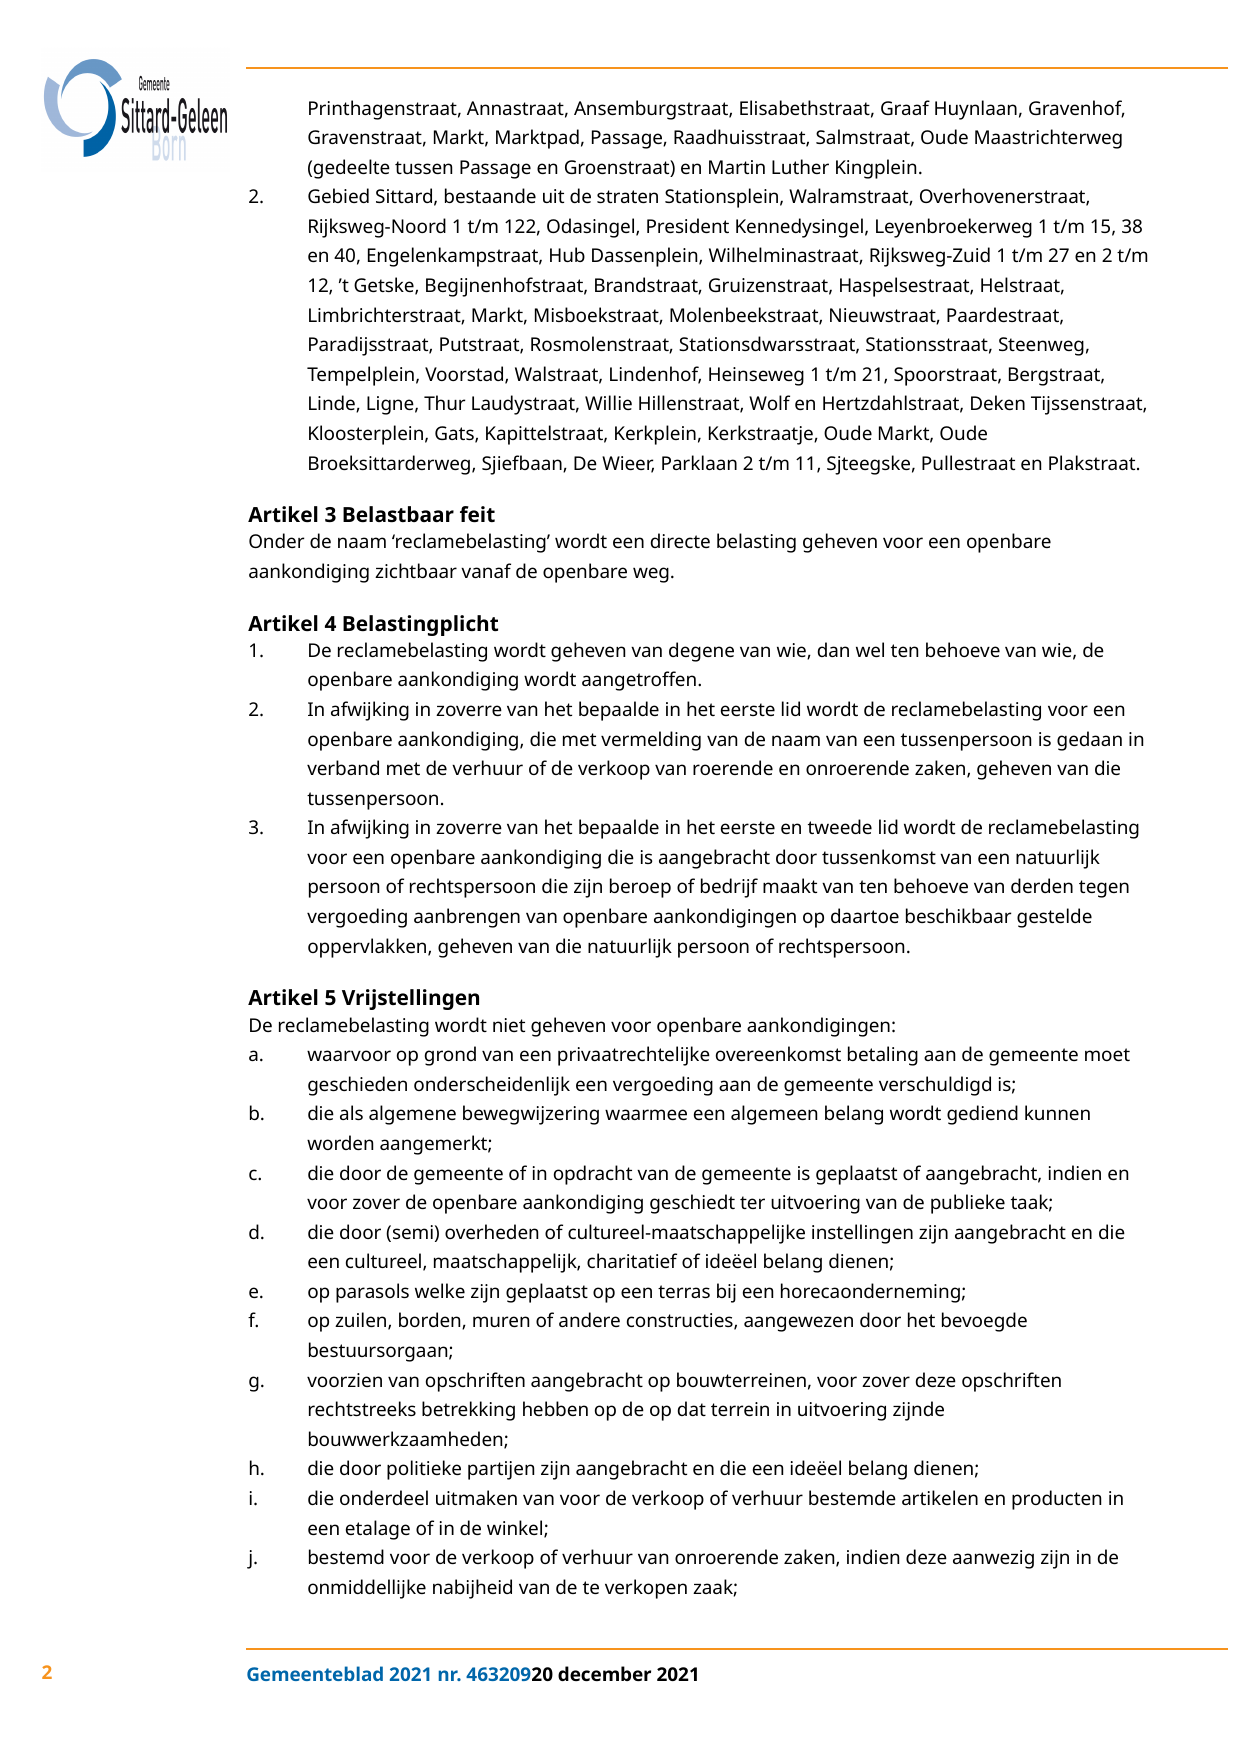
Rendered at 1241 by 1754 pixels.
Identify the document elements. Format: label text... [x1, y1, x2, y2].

list voorzien van opschriften aangebracht op bouwterreinen, voor zover deze opschriften rechtstreeks betrekking hebben op de op dat terrein in uitvoering zijnde bouwwerkzaamheden; [248, 1367, 1152, 1452]
text Onder de naam ‘reclamebelasting’ wordt een directe belasting geheven voor een openbare aankondiging zichtbaar vanaf de openbare weg. [248, 529, 1152, 584]
list De reclamebelasting wordt geheven van degene van wie, dan wel ten behoeve van wie, de openbare aankondiging wordt aangetroffen. [248, 637, 1152, 692]
list die door de gemeente of in opdracht van de gemeente is geplaatst of aangebracht, indien en voor zover de openbare aankondiging geschiedt ter uitvoering van de publieke taak; [248, 1160, 1152, 1215]
list die door politieke partijen zijn aangebracht en die een ideëel belang dienen; [248, 1456, 1152, 1481]
list waarvoor op grond van een privaatrechtelijke overeenkomst betaling aan de gemeente moet geschieden onderscheidenlijk een vergoeding aan de gemeente verschuldigd is; [248, 1041, 1152, 1097]
text Artikel 4 Belastingplicht [248, 609, 1152, 637]
list op zuilen, borden, muren of andere constructies, aangewezen door het bevoegde bestuursorgaan; [248, 1308, 1152, 1363]
list In afwijking in zoverre van het bepaalde in het eerste lid wordt de reclamebelasting voor een openbare aankondiging, die met vermelding van de naam van een tussenpersoon is gedaan in verband met de verhuur of de verkoop van roerende en onroerende zaken, geheven van die tussenpersoon. [248, 696, 1152, 811]
list die onderdeel uitmaken van voor de verkoop of verhuur bestemde artikelen en producten in een etalage of in de winkel; [248, 1485, 1152, 1540]
list die door (semi) overheden of cultureel-maatschappelijke instellingen zijn aangebracht en die een cultureel, maatschappelijk, charitatief of ideëel belang dienen; [248, 1219, 1152, 1274]
picture [41, 47, 231, 172]
text Artikel 5 Vrijstellingen [248, 983, 1152, 1012]
list bestemd voor de verkoop of verhuur van onroerende zaken, indien deze aanwezig zijn in de onmiddellijke nabijheid van de te verkopen zaak; [248, 1544, 1152, 1599]
list Gebied Sittard, bestaande uit de straten Stationsplein, Walramstraat, Overhovenerstraat, Rijksweg-Noord 1 t/m 122, Odasingel, President Kennedysingel, Leyenbroekerweg 1 t/m 15, 38 en 40, Engelenkampstraat, Hub Dassenplein, Wilhelminastraat, Rijksweg-Zuid 1 t/m 27 en 2 t/m 12, ’t Getske, Begijnenhofstraat, Brandstraat, Gruizenstraat, Haspelsestraat, Helstraat, Limbrichterstraat, Markt, Misboekstraat, Molenbeekstraat, Nieuwstraat, Paardestraat, Paradijsstraat, Putstraat, Rosmolenstraat, Stationsdwarsstraat, Stationsstraat, Steenweg, Tempelplein, Voorstad, Walstraat, Lindenhof, Heinseweg 1 t/m 21, Spoorstraat, Bergstraat, Linde, Ligne, Thur Laudystraat, Willie Hillenstraat, Wolf en Hertzdahlstraat, Deken Tijssenstraat, Kloosterplein, Gats, Kapittelstraat, Kerkplein, Kerkstraatje, Oude Markt, Oude Broeksittarderweg, Sjiefbaan, De Wieer, Parklaan 2 t/m 11, Sjteegske, Pullestraat en Plakstraat. [248, 183, 1152, 476]
list Printhagenstraat, Annastraat, Ansemburgstraat, Elisabethstraat, Graaf Huynlaan, Gravenhof, Gravenstraat, Markt, Marktpad, Passage, Raadhuisstraat, Salmstraat, Oude Maastrichterweg (gedeelte tussen Passage en Groenstraat) en Martin Luther Kingplein. [248, 95, 1152, 180]
list op parasols welke zijn geplaatst op een terras bij een horecaonderneming; [248, 1278, 1152, 1304]
list die als algemene bewegwijzering waarmee een algemeen belang wordt gediend kunnen worden aangemerkt; [248, 1101, 1152, 1156]
text De reclamebelasting wordt niet geheven voor openbare aankondigingen: [248, 1012, 1152, 1037]
text Artikel 3 Belastbaar feit [248, 500, 1152, 529]
list In afwijking in zoverre van het bepaalde in het eerste en tweede lid wordt de reclamebelasting voor een openbare aankondiging die is aangebracht door tussenkomst van een natuurlijk persoon of rechtspersoon die zijn beroep of bedrijf maakt van ten behoeve van derden tegen vergoeding aanbrengen van openbare aankondigingen op daartoe beschikbaar gestelde oppervlakken, geheven van die natuurlijk persoon of rechtspersoon. [248, 814, 1152, 959]
